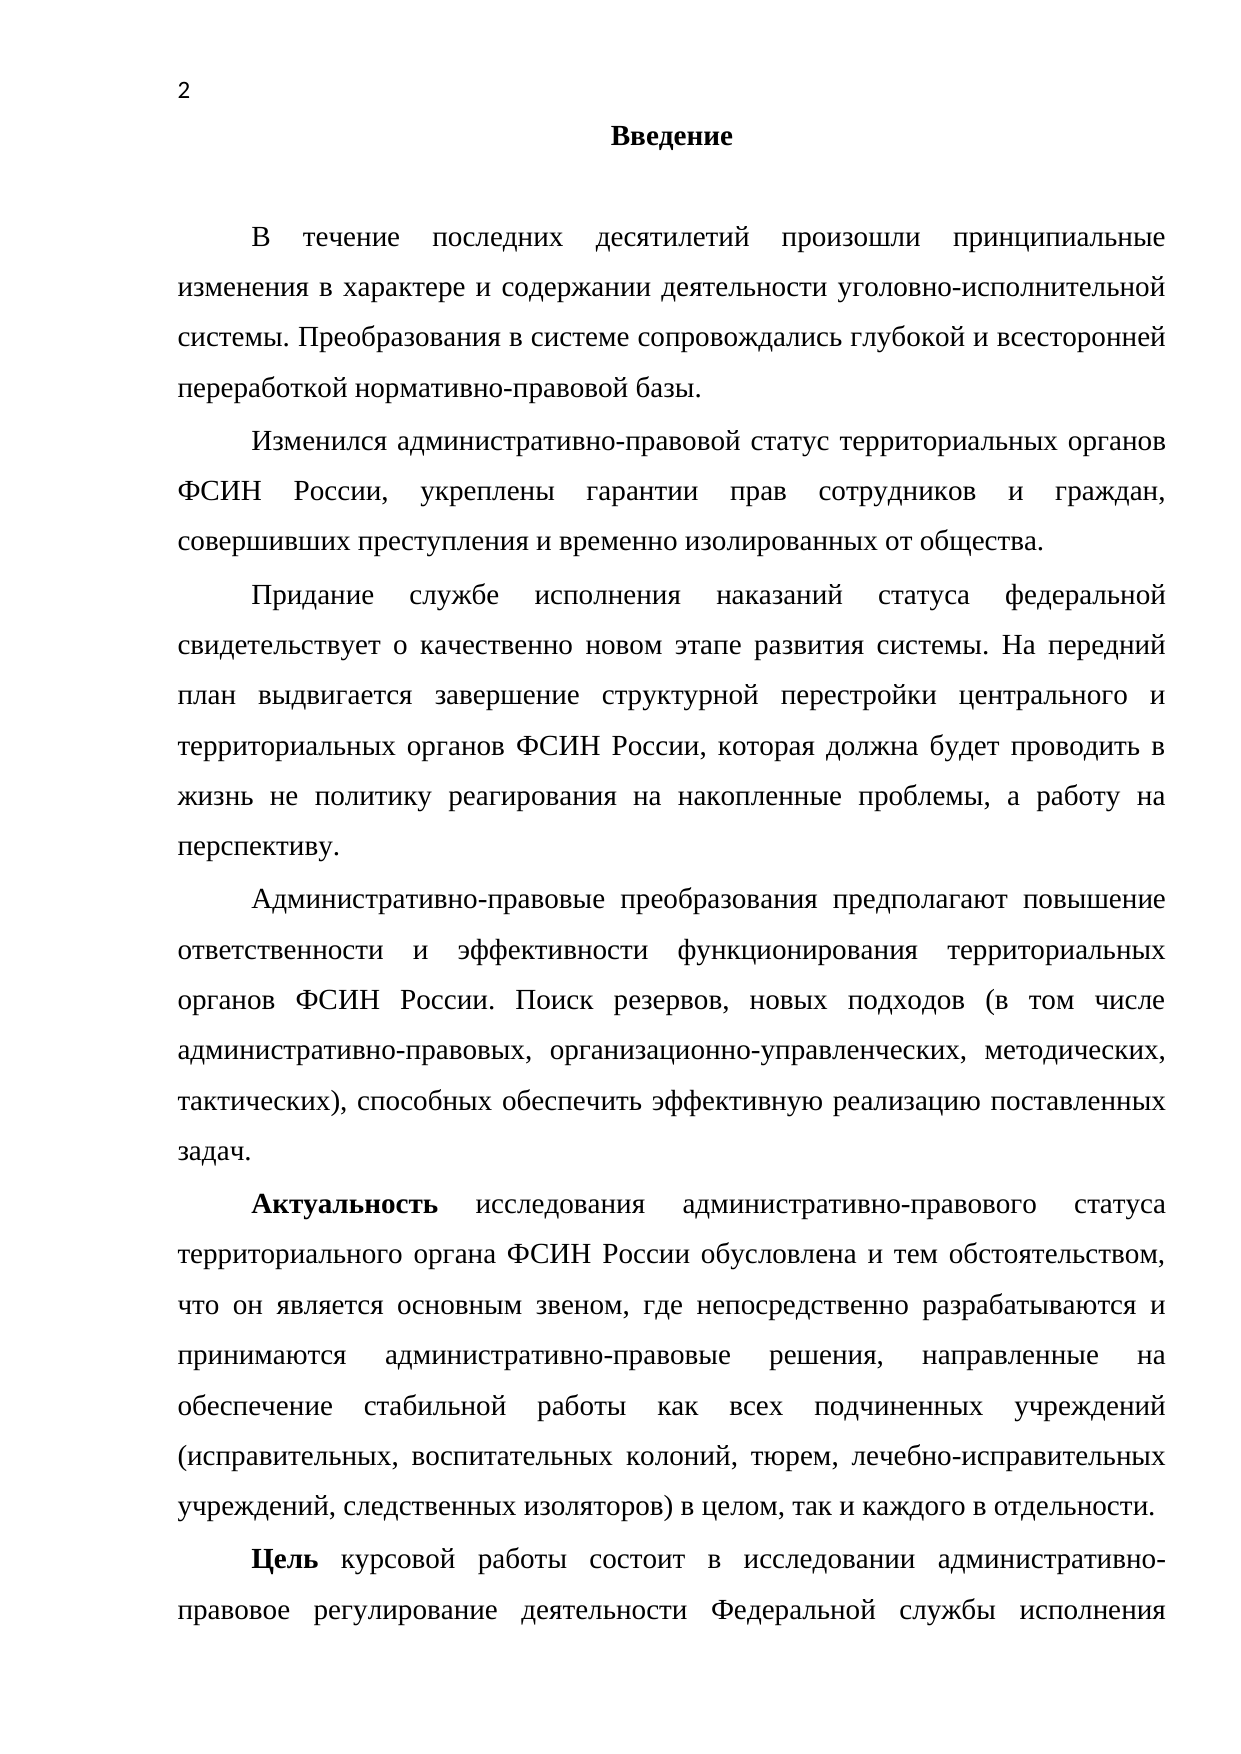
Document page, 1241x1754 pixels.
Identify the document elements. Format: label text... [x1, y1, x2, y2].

text Актуальность исследования административно-правового статуса территориального органа ФСИН России обусловлена и тем обстоятельством, что он является основным звеном, где непосредственно разрабатываются и принимаются административно-правовые решения, направленные на обеспечение стабильной работы как всех подчиненных учреждений (исправительных, воспитательных колоний, тюрем, лечебно-исправительных учреждений, следственных изоляторов) в целом, так и каждого в отдельности. [177, 1186, 1166, 1522]
text Придание службе исполнения наказаний статуса федеральной свидетельствует о качественно новом этапе развития системы. На передний план выдвигается завершение структурной перестройки центрального и территориальных органов ФСИН России, которая должна будет проводить в жизнь не политику реагирования на накопленные проблемы, а работу на перспективу. [177, 577, 1166, 862]
text Цель курсовой работы состоит в исследовании административно-правовое регулирование деятельности Федеральной службы исполнения [177, 1541, 1166, 1625]
text Введение [177, 118, 1166, 152]
text В течение последних десятилетий произошли принципиальные изменения в характере и содержании деятельности уголовно-исполнительной системы. Преобразования в системе сопровождались глубокой и всесторонней переработкой нормативно-правовой базы. [177, 219, 1166, 403]
text Изменился административно-правовой статус территориальных органов ФСИН России, укреплены гарантии прав сотрудников и граждан, совершивших преступления и временно изолированных от общества. [177, 423, 1166, 557]
text Административно-правовые преобразования предполагают повышение ответственности и эффективности функционирования территориальных органов ФСИН России. Поиск резервов, новых подходов (в том числе административно-правовых, организационно-управленческих, методических, тактических), способных обеспечить эффективную реализацию поставленных задач. [177, 882, 1166, 1167]
